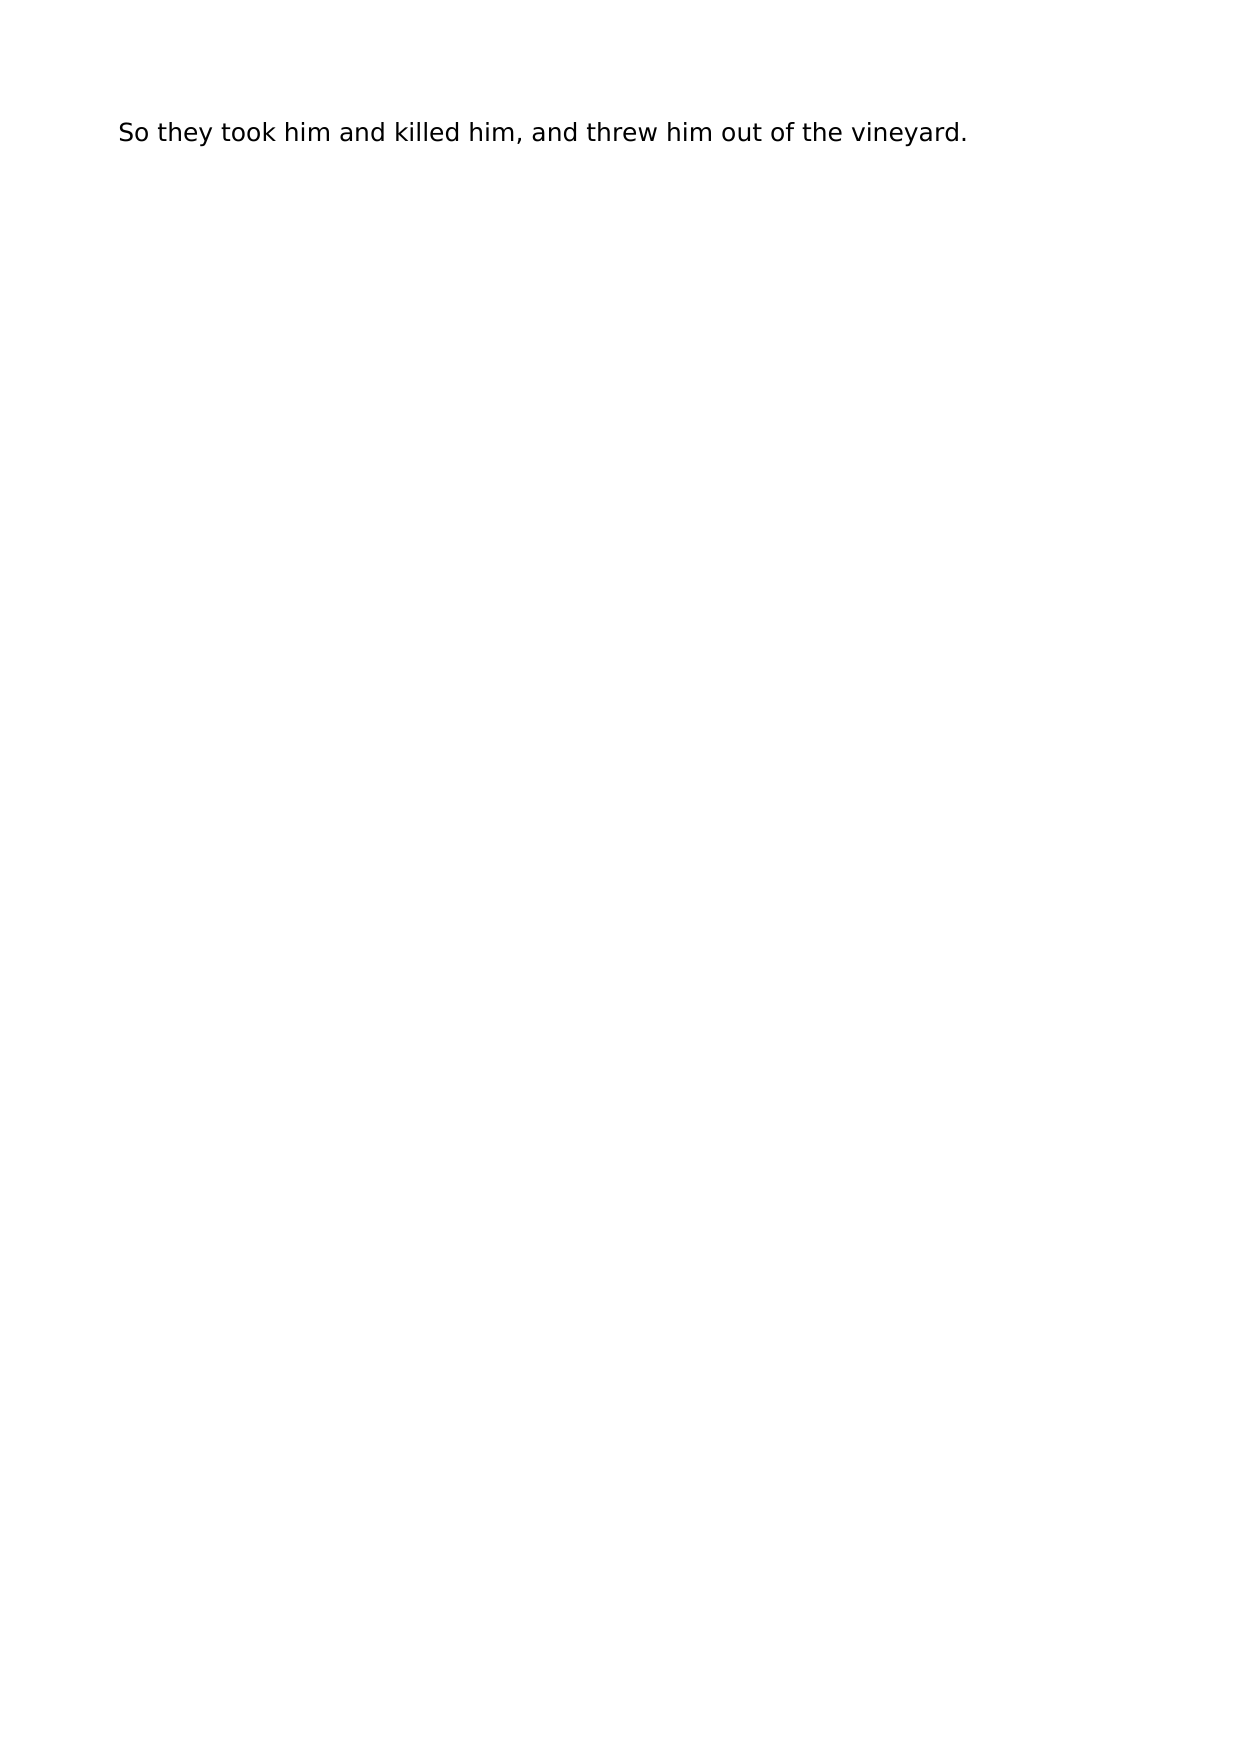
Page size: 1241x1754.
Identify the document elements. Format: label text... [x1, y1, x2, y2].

text So they took him and killed him, and threw him out of the vineyard. [118, 118, 1122, 147]
